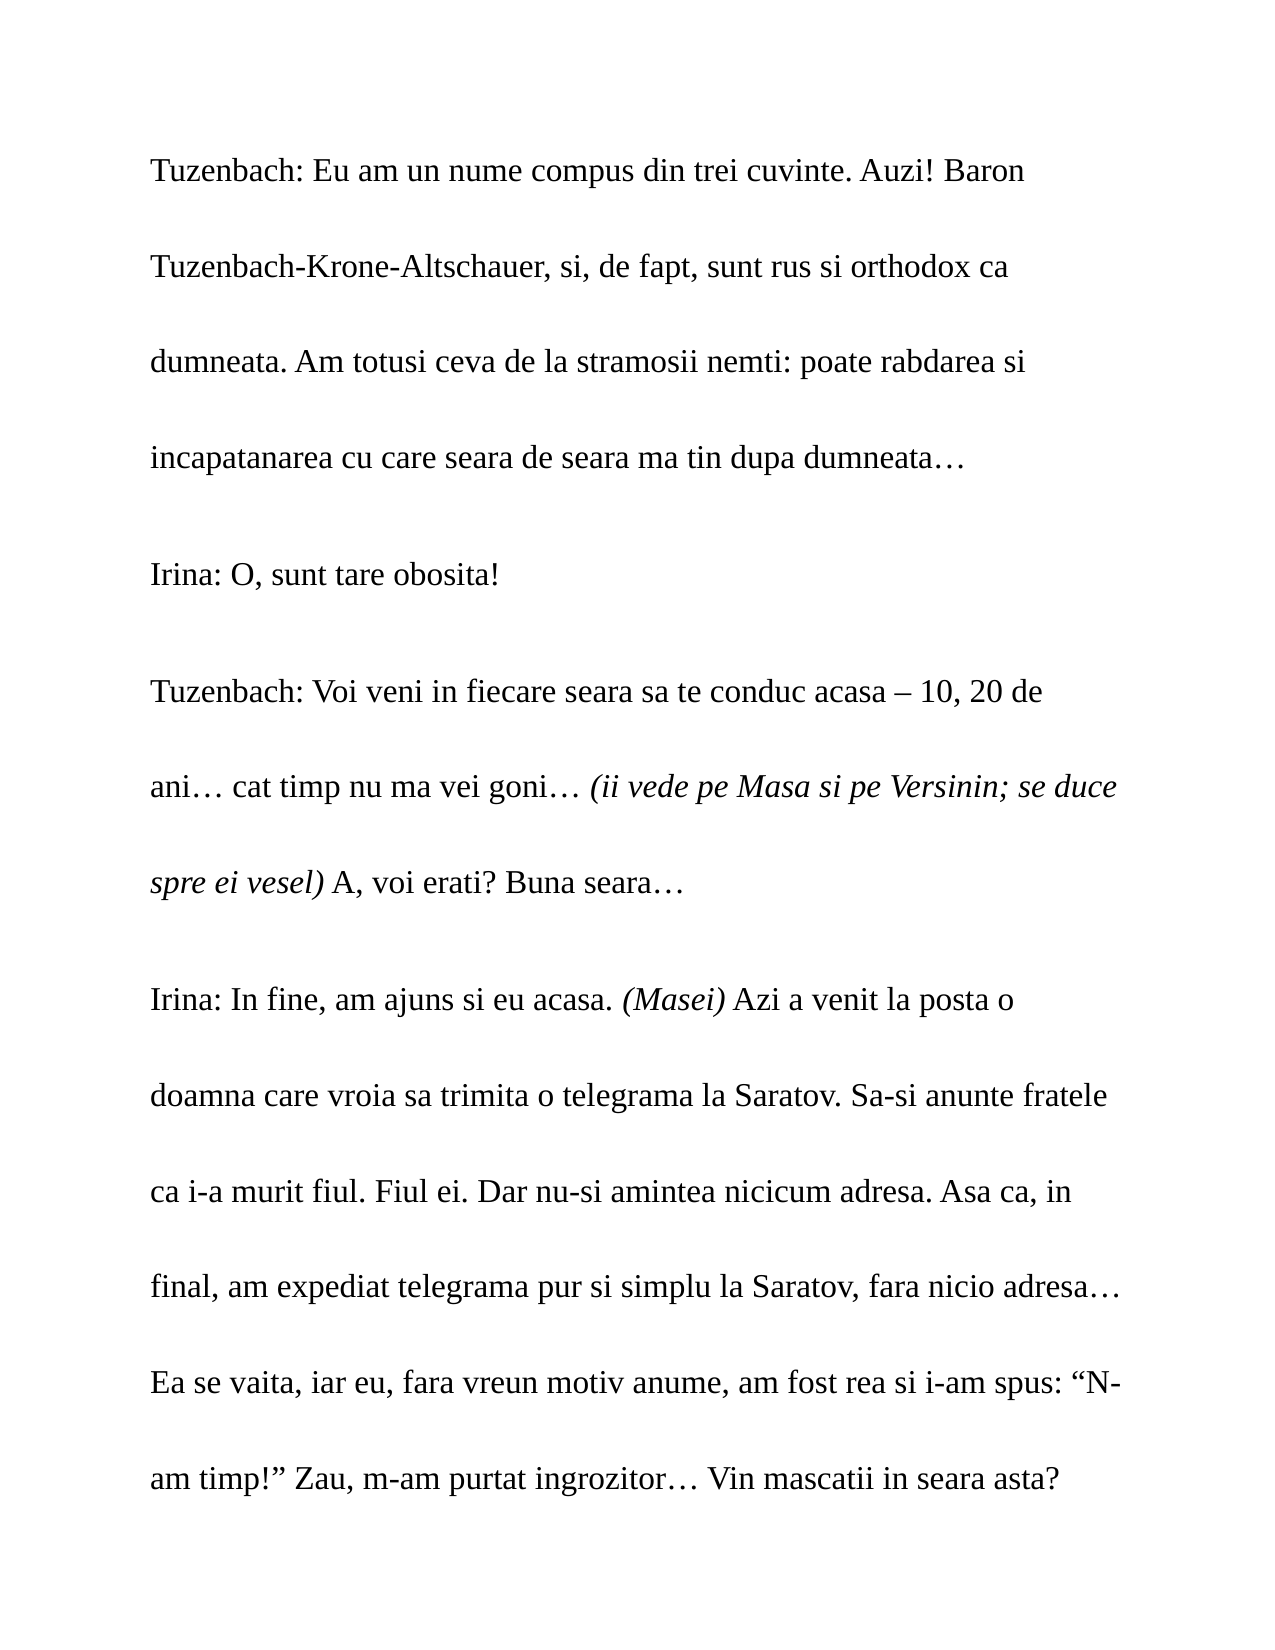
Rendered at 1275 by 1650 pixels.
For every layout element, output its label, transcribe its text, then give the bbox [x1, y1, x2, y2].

text Tuzenbach: Voi veni in fiecare seara sa te conduc acasa – 10, 20 de ani… cat timp nu ma vei goni… (ii vede pe Masa si pe Versinin; se duce spre ei vesel) A, voi erati? Buna seara… [150, 671, 1125, 901]
text Irina: O, sunt tare obosita! [150, 554, 1125, 592]
text Tuzenbach: Eu am un nume compus din trei cuvinte. Auzi! Baron Tuzenbach-Krone-Altschauer, si, de fapt, sunt rus si orthodox ca dumneata. Am totusi ceva de la stramosii nemti: poate rabdarea si incapatanarea cu care seara de seara ma tin dupa dumneata… [150, 150, 1125, 476]
text Irina: In fine, am ajuns si eu acasa. (Masei) Azi a venit la posta o doamna care vroia sa trimita o telegrama la Saratov. Sa-si anunte fratele ca i-a murit fiul. Fiul ei. Dar nu-si amintea nicicum adresa. Asa ca, in final, am expediat telegrama pur si simplu la Saratov, fara nicio adresa… Ea se vaita, iar eu, fara vreun motiv anume, am fost rea si i-am spus: “N-am timp!” Zau, m-am purtat ingrozitor… Vin mascatii in seara asta? [150, 979, 1125, 1497]
